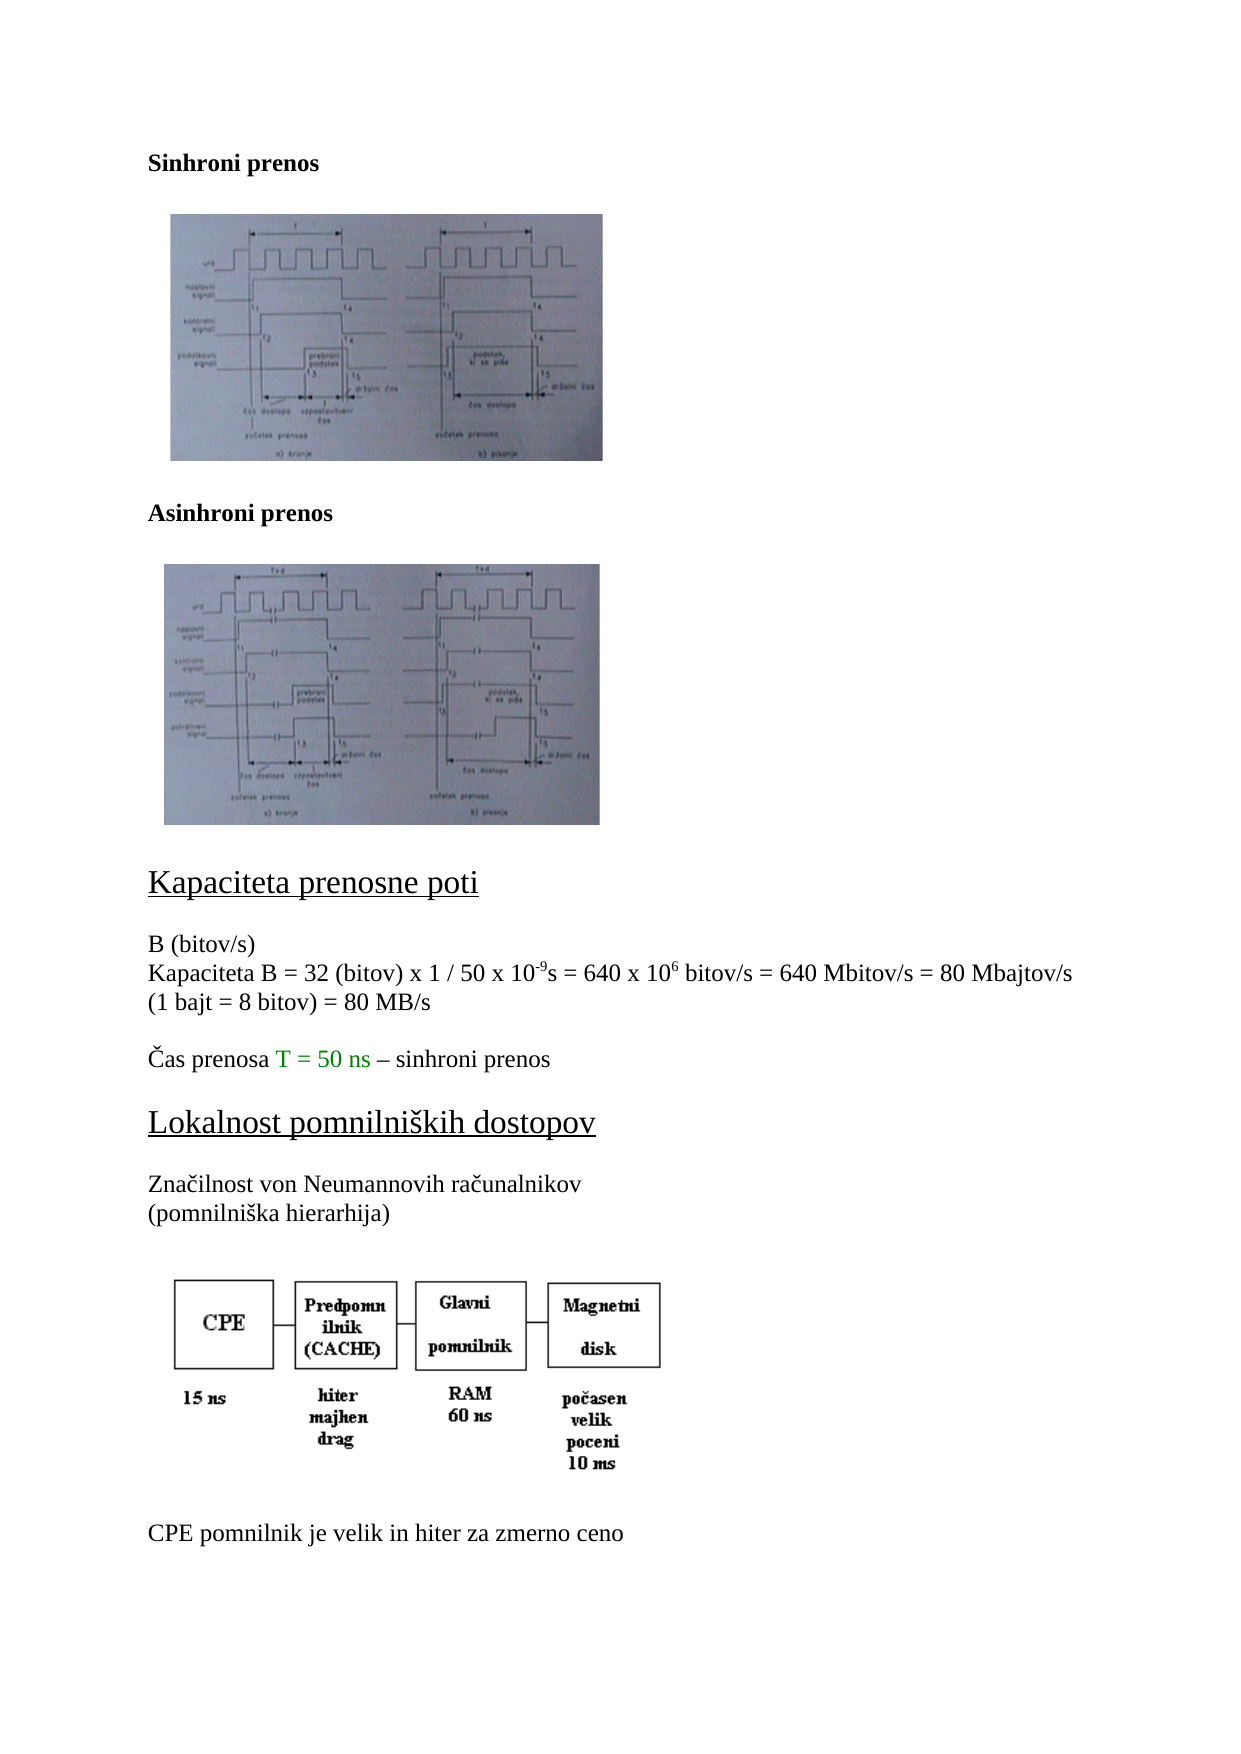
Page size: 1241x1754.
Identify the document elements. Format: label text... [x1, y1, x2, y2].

subtitle Kapaciteta prenosne poti [148, 862, 1093, 901]
subtitle Lokalnost pomnilniških dostopov [148, 1102, 1093, 1140]
text (pomnilniška hierarhija) [148, 1198, 1093, 1226]
text Kapaciteta B = 32 (bitov) x 1 / 50 x 10-9s = 640 x 106 bitov/s = 640 Mbitov/s = 80 Mbajtov/s (1 bajt = 8 bitov) = 80 MB/s [148, 958, 1093, 1016]
picture [164, 1264, 677, 1481]
subtitle Sinhroni prenos [148, 148, 1093, 176]
subtitle Asinhroni prenos [148, 498, 1093, 527]
text B (bitov/s) [148, 929, 1093, 958]
picture [170, 214, 603, 461]
text Značilnost von Neumannovih računalnikov [148, 1169, 1093, 1198]
picture [164, 564, 600, 825]
text Čas prenosa T = 50 ns – sinhroni prenos [148, 1044, 1093, 1073]
text CPE pomnilnik je velik in hiter za zmerno ceno [148, 1518, 1093, 1547]
